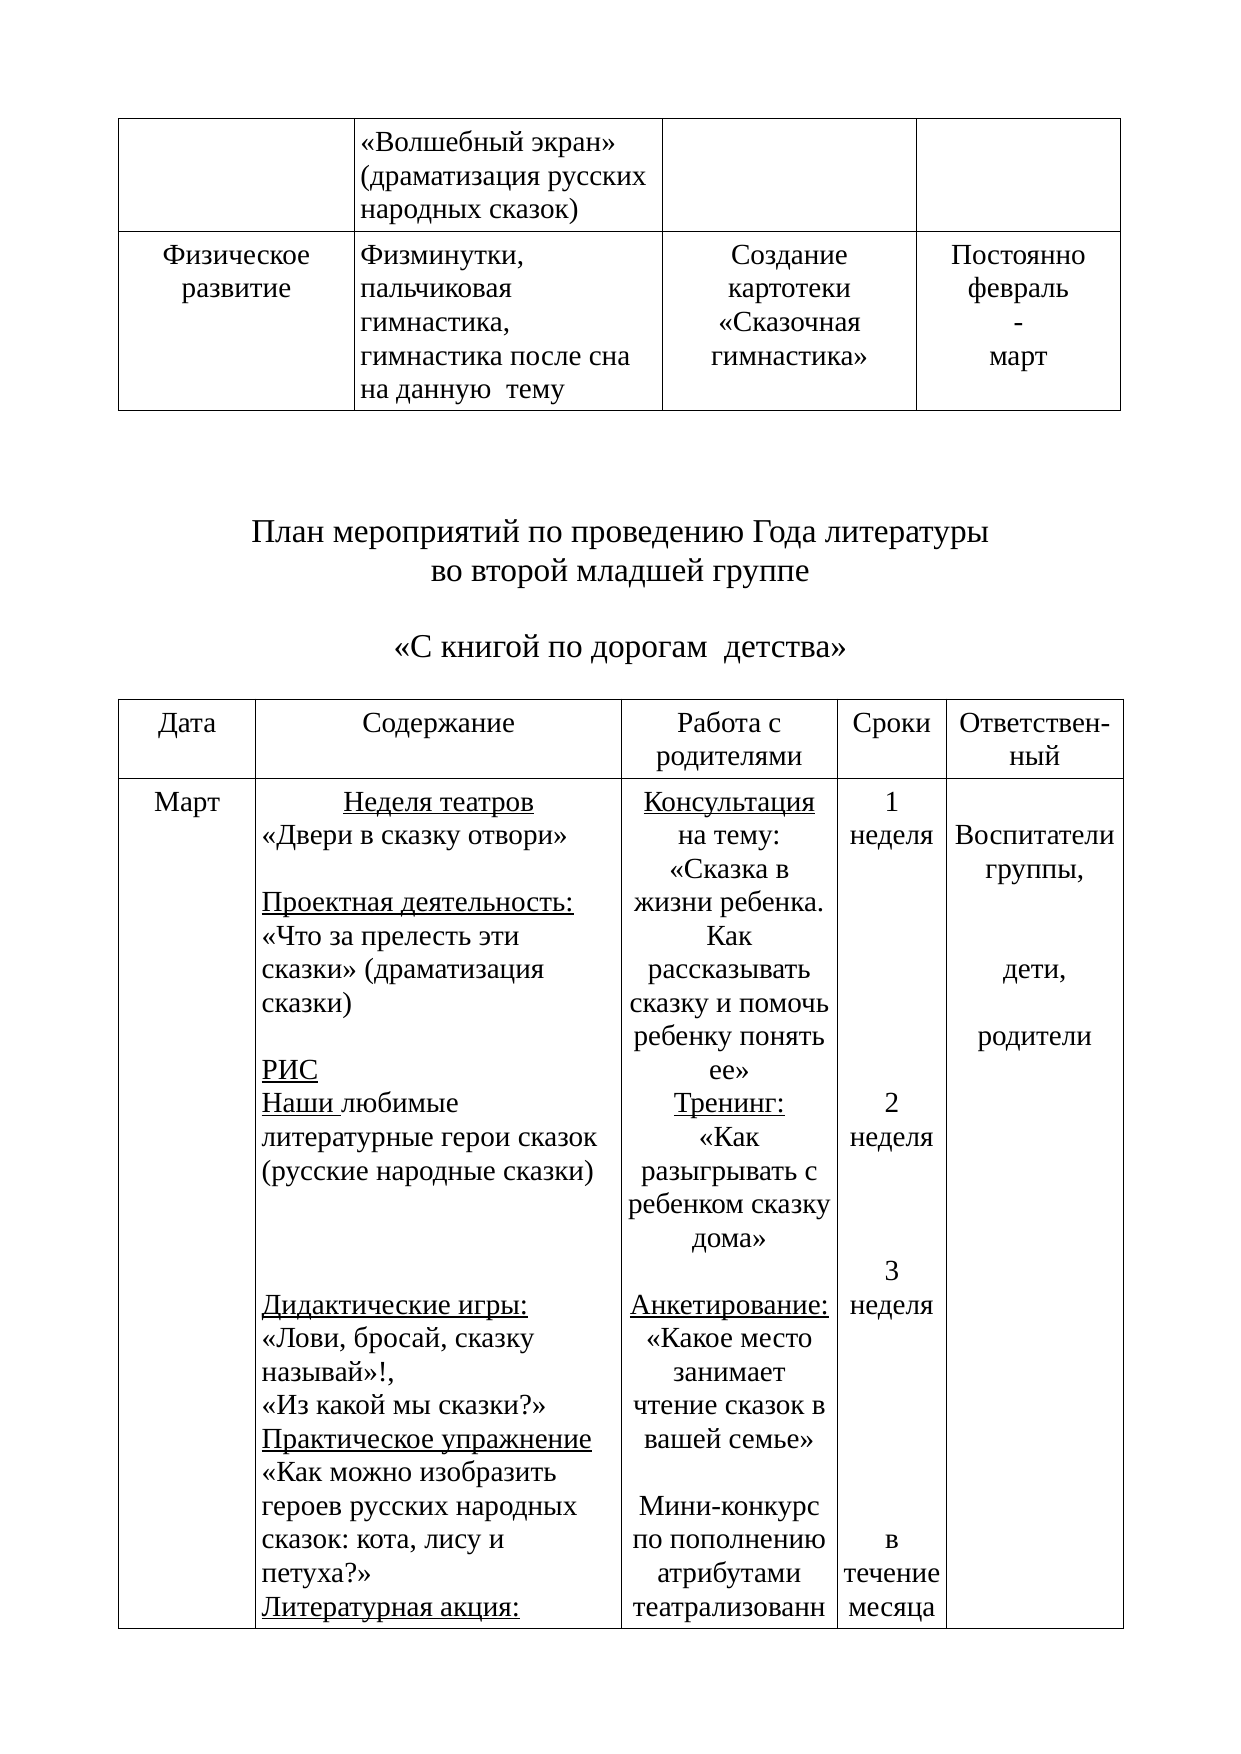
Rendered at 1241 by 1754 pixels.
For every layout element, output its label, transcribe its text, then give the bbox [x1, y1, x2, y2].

text «С книгой по дорогам детства» [118, 627, 1122, 665]
table_cell Создание картотеки «Сказочная гимнастика» [663, 232, 916, 410]
table_cell Март [119, 779, 255, 1628]
table_cell 1 неделя 2 неделя 3 неделя в течение месяца [838, 779, 946, 1628]
table_cell Воспитатели группы, дети, родители [947, 779, 1123, 1628]
text во второй младшей группе [118, 550, 1122, 588]
table_cell [917, 119, 1120, 231]
table_header Работа с родителями [622, 700, 837, 777]
table_cell Физическое развитие [119, 232, 354, 410]
table_cell [663, 119, 916, 231]
table_cell Консультация на тему: «Сказка в жизни ребенка. Как рассказывать сказку и помочь ребенку понять ее» Тренинг: «Как разыгрывать с ребенком сказку дома» Анкетирование: «Какое место занимает чтение сказок в вашей семье» Мини-конкурс по пополнению атрибутами театрализованн [622, 779, 837, 1628]
table_cell Постоянно февраль - март [917, 232, 1120, 410]
table_cell Физминутки, пальчиковая гимнастика, гимнастика после сна на данную тему [355, 232, 662, 410]
table_header Содержание [256, 700, 621, 777]
table_cell «Волшебный экран» (драматизация русских народных сказок) [355, 119, 662, 231]
table_cell [119, 119, 354, 231]
table_header Ответствен- ный [947, 700, 1123, 777]
text План мероприятий по проведению Года литературы [118, 512, 1122, 550]
table_header Дата [119, 700, 255, 777]
table_cell Неделя театров «Двери в сказку отвори» Проектная деятельность: «Что за прелесть эти сказки» (драматизация сказки) РИС Наши любимые литературные герои сказок (русские народные сказки) Дидактические игры: «Лови, бросай, сказку называй»!, «Из какой мы сказки?» Практическое упражнение «Как можно изобразить героев русских народных сказок: кота, лису и петуха?» Литературная акция: [256, 779, 621, 1628]
table_header Сроки [838, 700, 946, 777]
